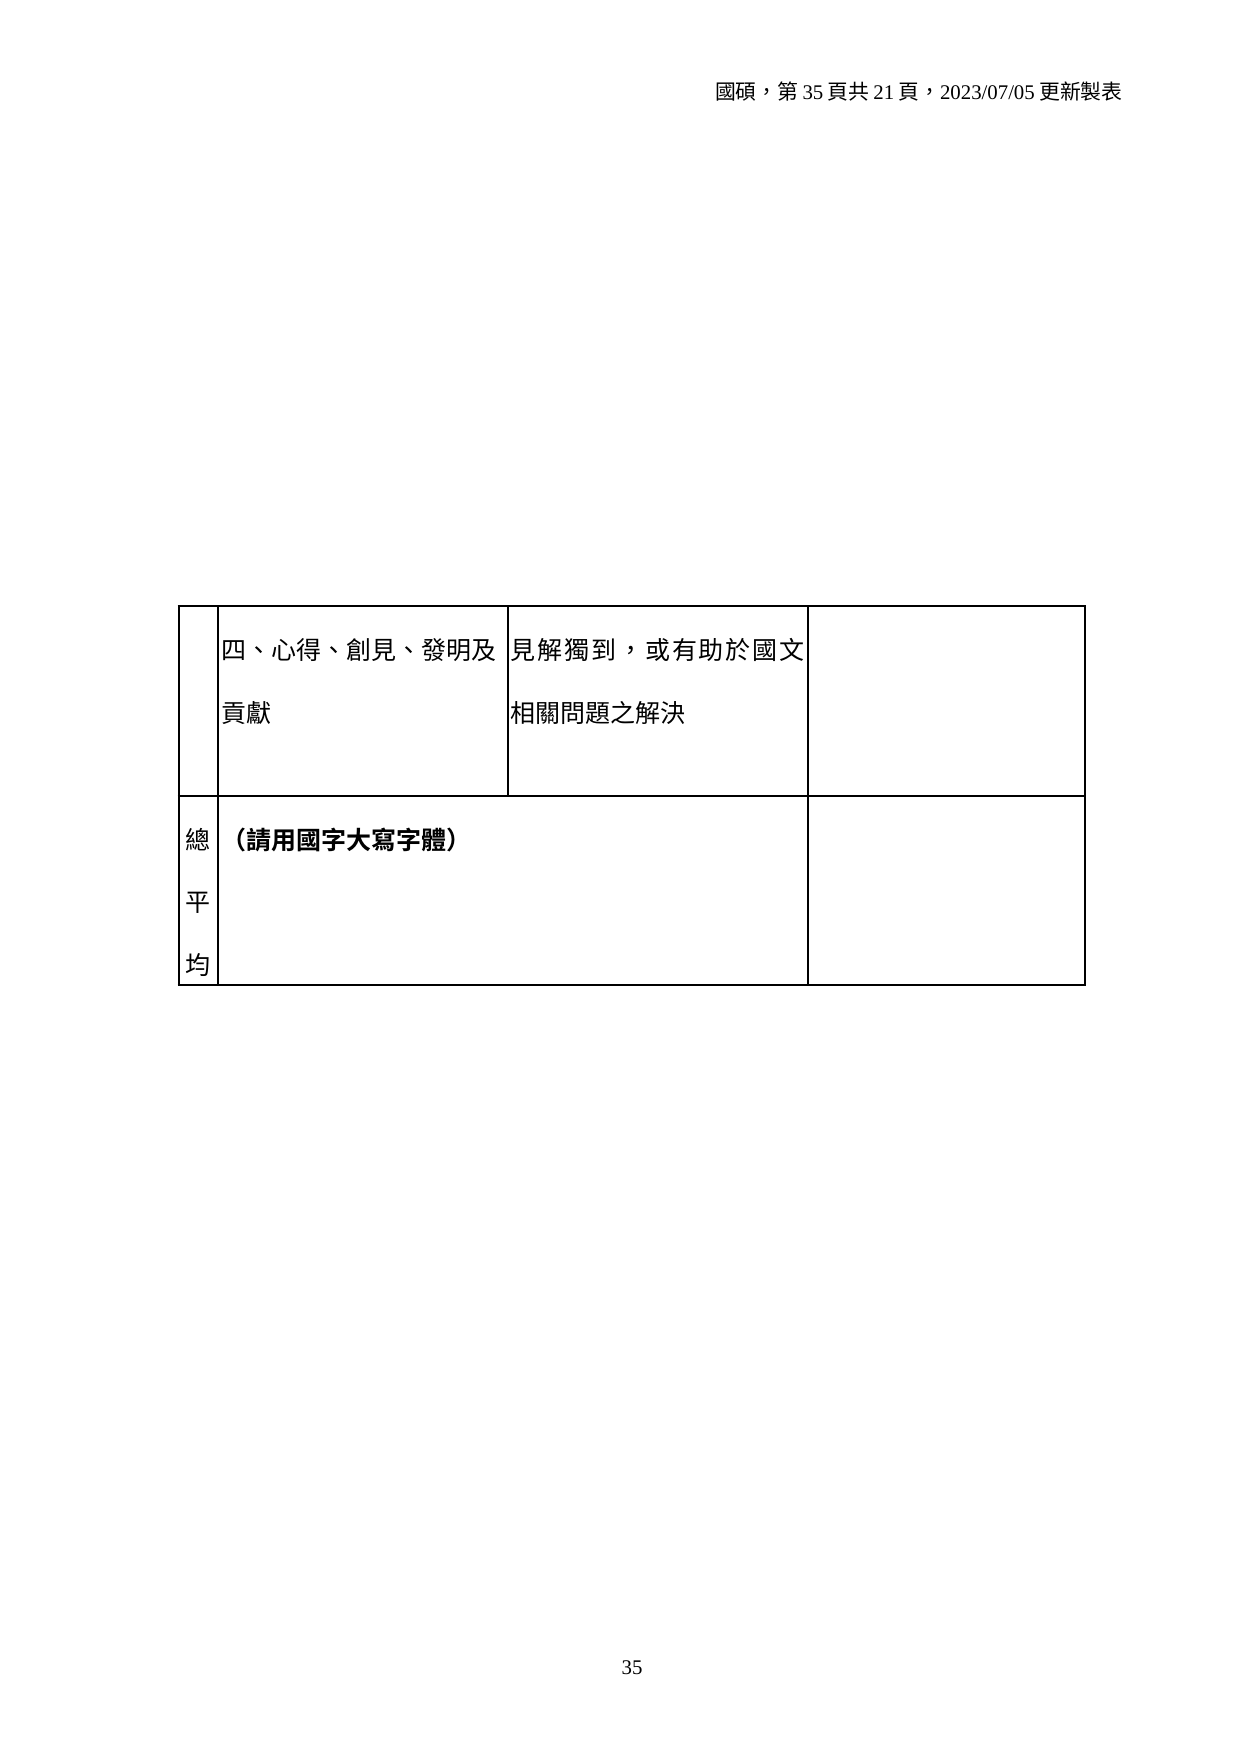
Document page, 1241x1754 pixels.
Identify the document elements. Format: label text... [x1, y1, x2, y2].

table_cell 四、心得、創見、發明及貢獻 [219, 607, 507, 795]
table_cell 總平均 [180, 797, 217, 984]
table_cell [809, 797, 1084, 984]
table_cell 見解獨到，或有助於國文相關問題之解決 [509, 607, 807, 795]
table_cell [180, 607, 217, 795]
table_cell [809, 607, 1084, 795]
table_cell （請用國字大寫字體） [219, 797, 807, 984]
